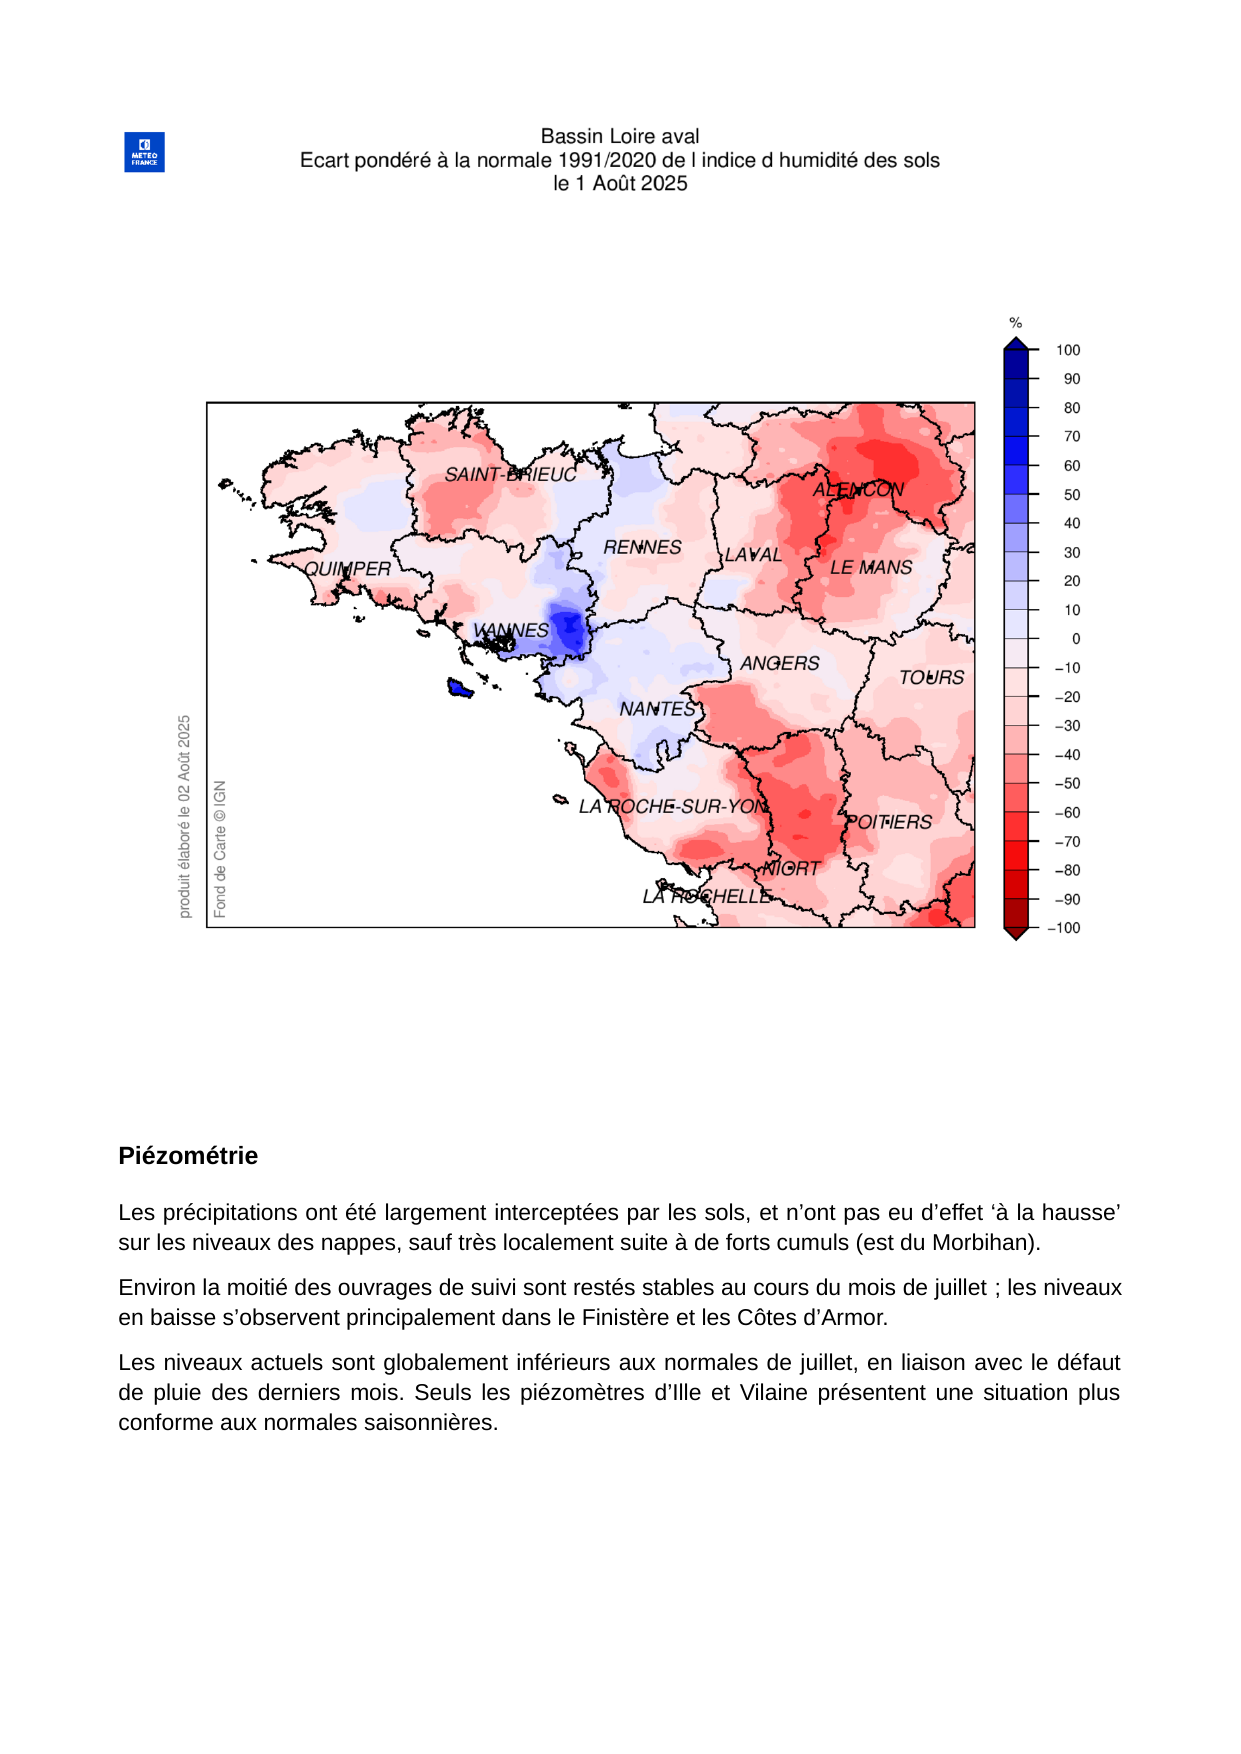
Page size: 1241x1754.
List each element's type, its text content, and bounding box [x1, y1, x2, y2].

text Les précipitations ont été largement interceptées par les sols, et n’ont pas eu d’effet ‘à la hausse’ sur les niveaux des nappes, sauf très localement suite à de forts cumuls (est du Morbihan). [118, 1198, 1122, 1255]
picture [118, 118, 1123, 1122]
text Les niveaux actuels sont globalement inférieurs aux normales de juillet, en liaison avec le défaut de pluie des derniers mois. Seuls les piézomètres d’Ille et Vilaine présentent une situation plus conforme aux normales saisonnières. [118, 1348, 1122, 1435]
text Piézométrie [118, 1141, 1122, 1170]
text Environ la moitié des ouvrages de suivi sont restés stables au cours du mois de juillet ; les niveaux en baisse s’observent principalement dans le Finistère et les Côtes d’Armor. [118, 1273, 1122, 1330]
